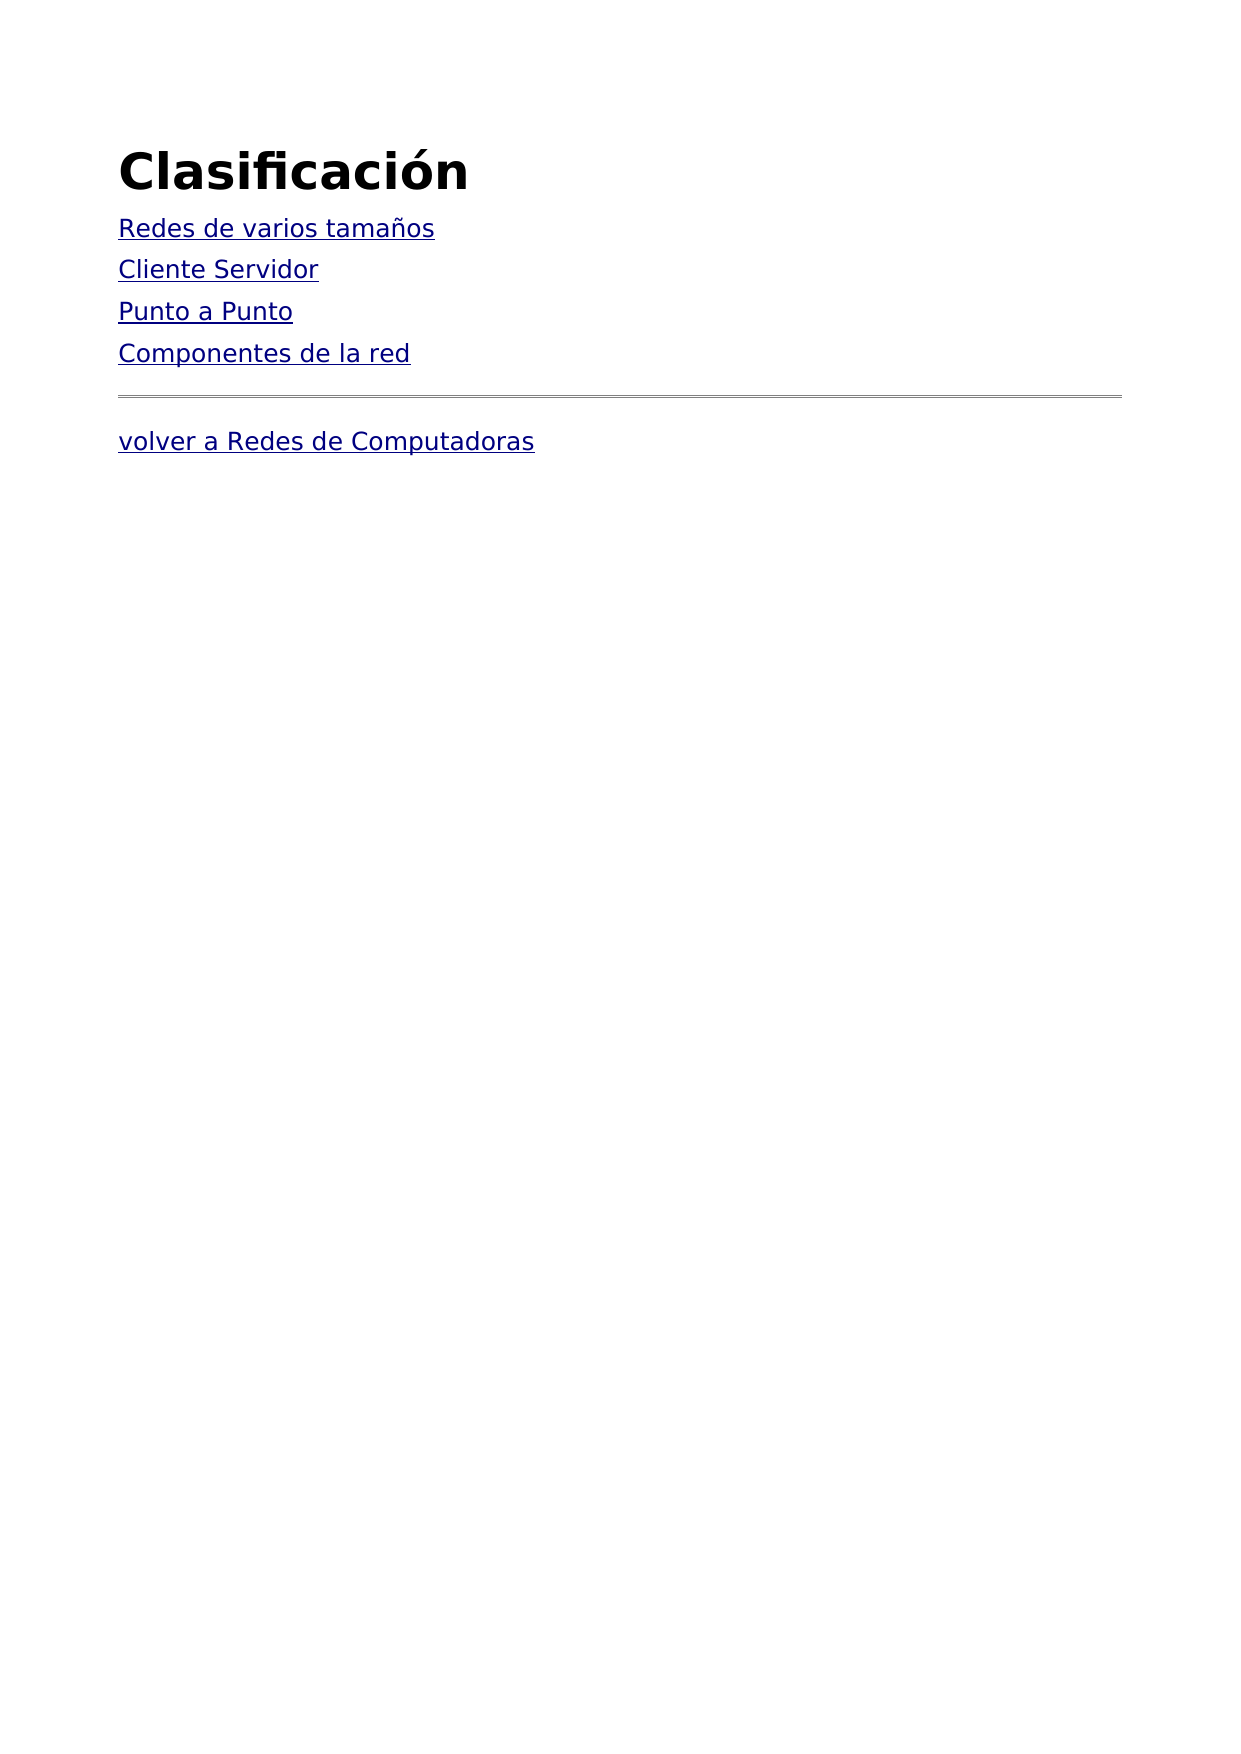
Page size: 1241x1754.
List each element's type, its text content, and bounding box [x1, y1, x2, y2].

subtitle Clasificación [118, 143, 1122, 201]
text volver a Redes de Computadoras [118, 427, 1122, 456]
text Redes de varios tamaños [118, 214, 1122, 243]
text Punto a Punto [118, 297, 1122, 326]
text Cliente Servidor [118, 256, 1122, 285]
text Componentes de la red [118, 339, 1122, 368]
